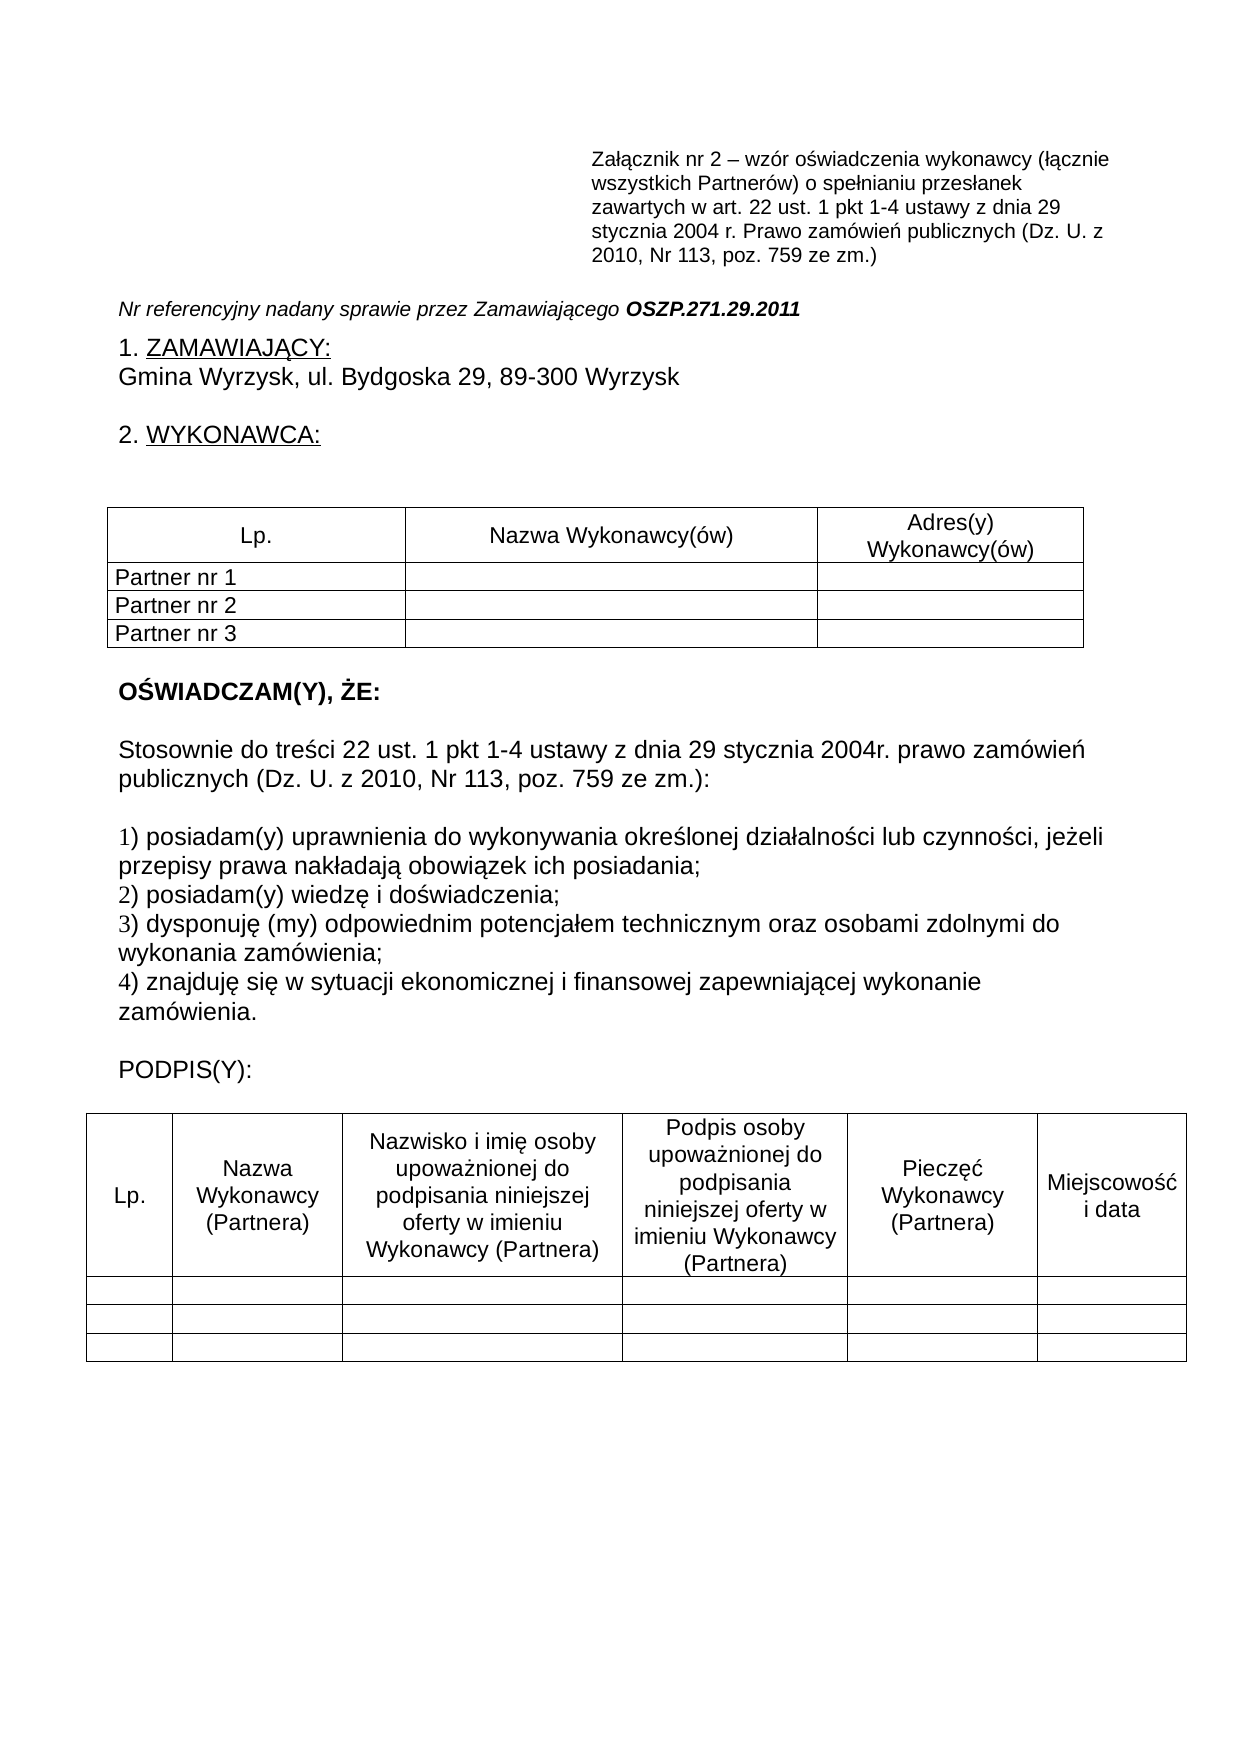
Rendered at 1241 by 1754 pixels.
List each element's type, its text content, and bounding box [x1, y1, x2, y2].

table_cell [848, 1334, 1037, 1361]
list ) posiadam(y) uprawnienia do wykonywania określonej działalności lub czynności, jeżeli przepisy prawa nakładają obowiązek ich posiadania; [118, 822, 1122, 880]
table_cell [343, 1277, 622, 1304]
table_cell [173, 1305, 342, 1332]
table_cell [87, 1305, 172, 1332]
table_header Nazwa Wykonawcy (Partnera) [173, 1114, 342, 1276]
table_header Miejscowość i data [1038, 1114, 1186, 1276]
table_header Lp. [108, 508, 405, 562]
text Gmina Wyrzysk, ul. Bydgoska 29, 89-300 Wyrzysk [118, 362, 1122, 391]
list ) posiadam(y) wiedzę i doświadczenia; [118, 880, 1122, 909]
table_cell Partner nr 2 [108, 591, 405, 618]
table_cell [87, 1277, 172, 1304]
table_cell [173, 1334, 342, 1361]
text Nr referencyjny nadany sprawie przez Zamawiającego OSZP.271.29.2011 [118, 297, 1122, 321]
table_cell [848, 1305, 1037, 1332]
table_cell [818, 620, 1083, 647]
text PODPIS(Y): [118, 1054, 1122, 1083]
table_cell [623, 1334, 847, 1361]
table_cell [343, 1334, 622, 1361]
table_header Nazwa Wykonawcy(ów) [406, 508, 817, 562]
table_cell [1038, 1305, 1186, 1332]
table_cell [87, 1334, 172, 1361]
table_cell Partner nr 1 [108, 563, 405, 590]
table_cell [818, 563, 1083, 590]
table_cell [623, 1277, 847, 1304]
list ) znajduję się w sytuacji ekonomicznej i finansowej zapewniającej wykonanie zamówienia. [118, 967, 1122, 1025]
text Załącznik nr 2 – wzór oświadczenia wykonawcy (łącznie wszystkich Partnerów) o spełnianiu przesłanek zawartych w art. 22 ust. 1 pkt 1-4 ustawy z dnia 29 stycznia 2004 r. Prawo zamówień publicznych (Dz. U. z 2010, Nr 113, poz. 759 ze zm.) [591, 147, 1122, 267]
list ) dysponuję (my) odpowiednim potencjałem technicznym oraz osobami zdolnymi do wykonania zamówienia; [118, 909, 1122, 967]
text 2. WYKONAWCA: [118, 420, 1122, 449]
table_cell [848, 1277, 1037, 1304]
table_header Pieczęć Wykonawcy (Partnera) [848, 1114, 1037, 1276]
table_cell [343, 1305, 622, 1332]
table_cell [173, 1277, 342, 1304]
table_cell [818, 591, 1083, 618]
table_header Lp. [87, 1114, 172, 1276]
table_header Nazwisko i imię osoby upoważnionej do podpisania niniejszej oferty w imieniu Wykonawcy (Partnera) [343, 1114, 622, 1276]
text 1. ZAMAWIAJĄCY: [118, 333, 1122, 362]
text Stosownie do treści 22 ust. 1 pkt 1-4 ustawy z dnia 29 stycznia 2004r. prawo zamówień publicznych (Dz. U. z 2010, Nr 113, poz. 759 ze zm.): [118, 735, 1122, 793]
text OŚWIADCZAM(Y), ŻE: [118, 677, 1122, 706]
table_cell [1038, 1334, 1186, 1361]
table_cell [406, 620, 817, 647]
table_cell Partner nr 3 [108, 620, 405, 647]
table_header Podpis osoby upoważnionej do podpisania niniejszej oferty w imieniu Wykonawcy (Partnera) [623, 1114, 847, 1276]
table_cell [406, 591, 817, 618]
table_cell [623, 1305, 847, 1332]
table_cell [406, 563, 817, 590]
table_cell [1038, 1277, 1186, 1304]
table_header Adres(y) Wykonawcy(ów) [818, 508, 1083, 562]
